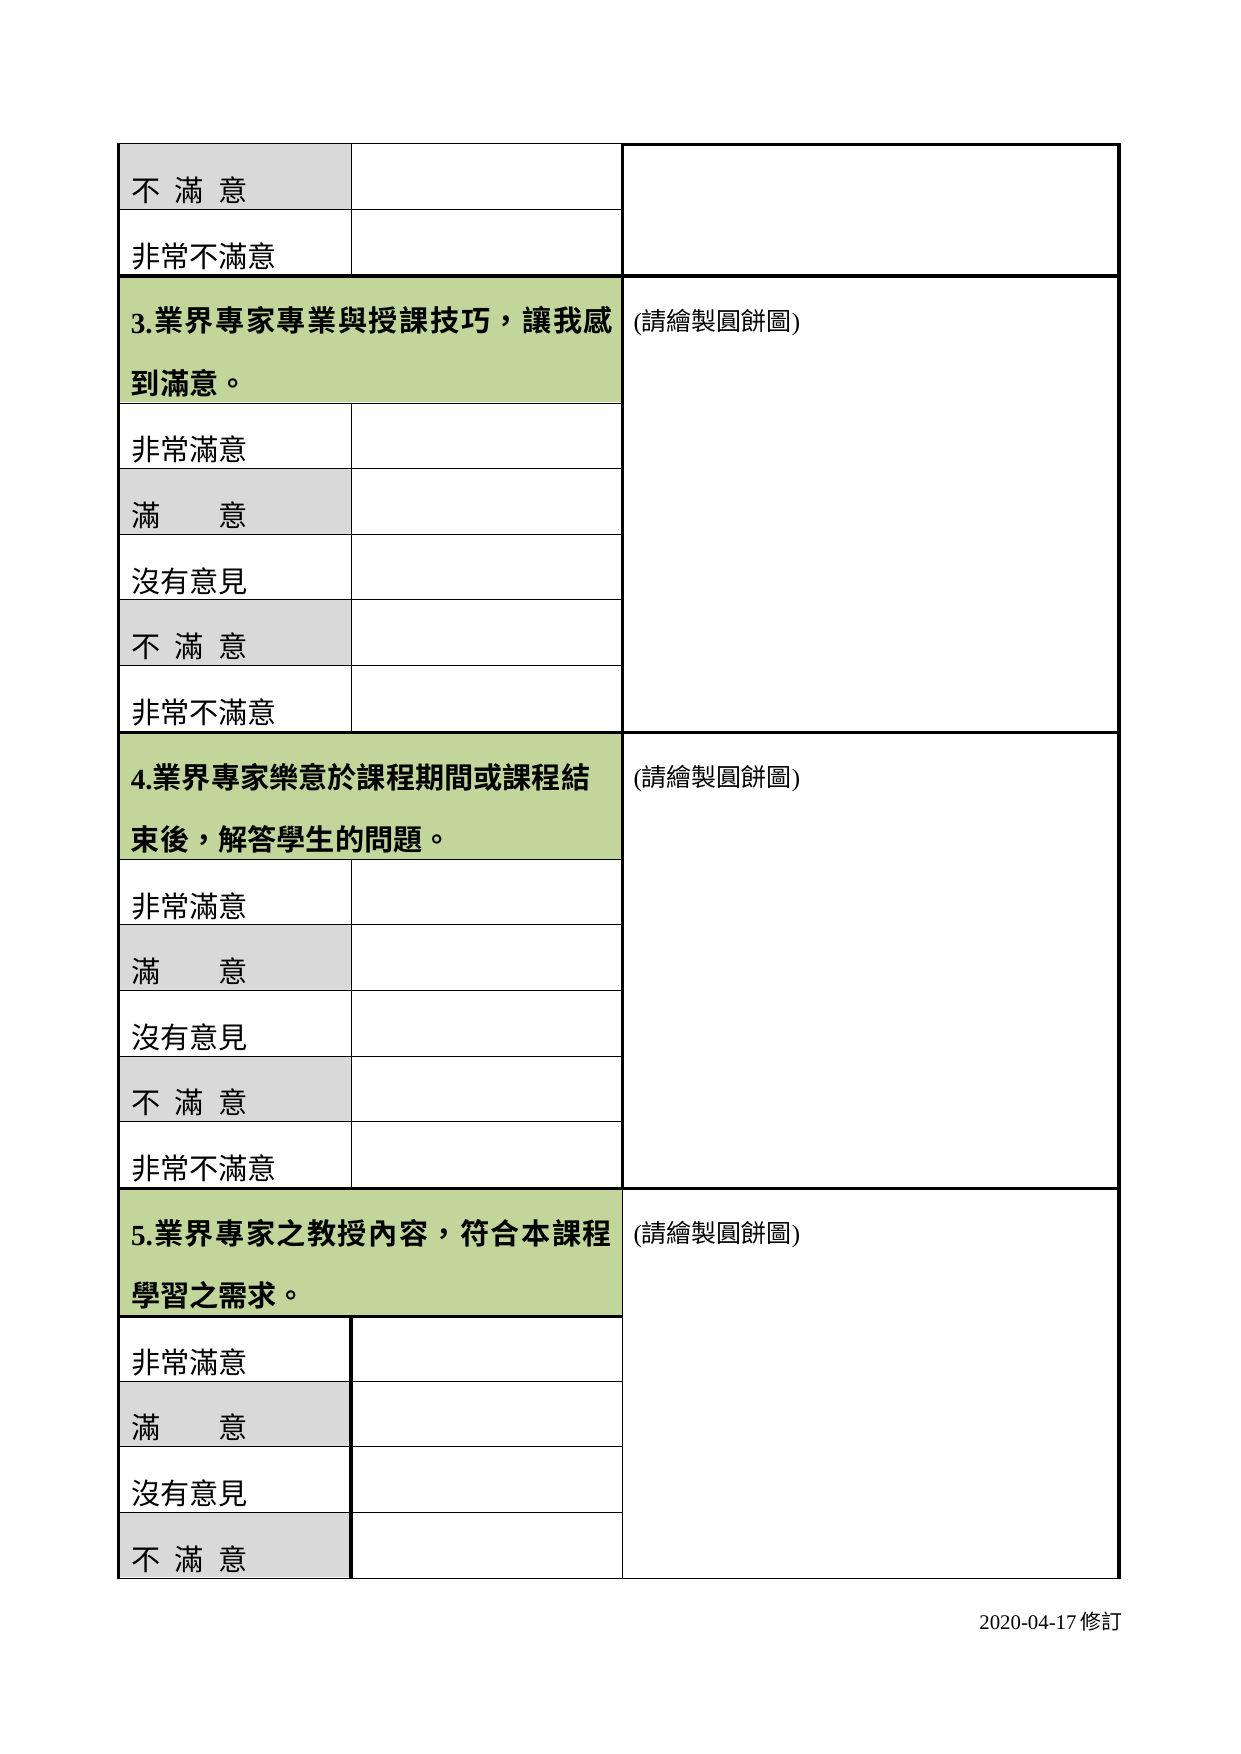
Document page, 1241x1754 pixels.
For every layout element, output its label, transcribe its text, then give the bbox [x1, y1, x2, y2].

table_cell [624, 146, 1117, 274]
table_cell (請繪製圓餅圖) [623, 1190, 1117, 1577]
table_cell 滿 意 [120, 469, 351, 534]
table_cell (請繪製圓餅圖) [624, 734, 1117, 1187]
table_cell 4.業界專家樂意於課程期間或課程結束後，解答學生的問題。 [120, 734, 621, 859]
table_cell 非常不滿意 [120, 1122, 351, 1187]
table_cell [352, 469, 621, 534]
table_cell 不 滿 意 [120, 1057, 351, 1121]
table_cell [352, 600, 621, 665]
table_cell 3.業界專家專業與授課技巧，讓我感到滿意。 [120, 278, 621, 402]
table_cell [352, 991, 621, 1056]
table_cell 非常滿意 [120, 404, 351, 468]
table_cell 非常不滿意 [120, 666, 351, 731]
table_cell 非常滿意 [120, 1318, 349, 1381]
table_cell [353, 1382, 622, 1446]
table_cell 非常滿意 [120, 860, 351, 924]
table_cell 沒有意見 [120, 535, 351, 599]
table_cell 不 滿 意 [120, 144, 351, 209]
table_cell 不 滿 意 [120, 1513, 349, 1577]
table_cell 不 滿 意 [120, 600, 351, 665]
table_cell [353, 1513, 622, 1577]
table_cell [353, 1318, 622, 1381]
table_cell (請繪製圓餅圖) [624, 278, 1117, 731]
table_cell [352, 925, 621, 990]
table_cell [353, 1447, 622, 1512]
table_cell [352, 535, 621, 599]
table_cell [352, 666, 621, 731]
table_cell 滿 意 [120, 925, 351, 990]
table_cell [352, 860, 621, 924]
table_cell 非常不滿意 [120, 210, 351, 274]
table_cell [352, 144, 621, 209]
table_cell [352, 1057, 621, 1121]
table_cell 沒有意見 [120, 991, 351, 1056]
table_cell [352, 404, 621, 468]
table_cell 5.業界專家之教授內容，符合本課程學習之需求。 [120, 1190, 622, 1315]
table_cell [352, 210, 621, 274]
table_cell 沒有意見 [120, 1447, 349, 1512]
table_cell 滿 意 [120, 1382, 349, 1446]
table_cell [352, 1122, 621, 1187]
